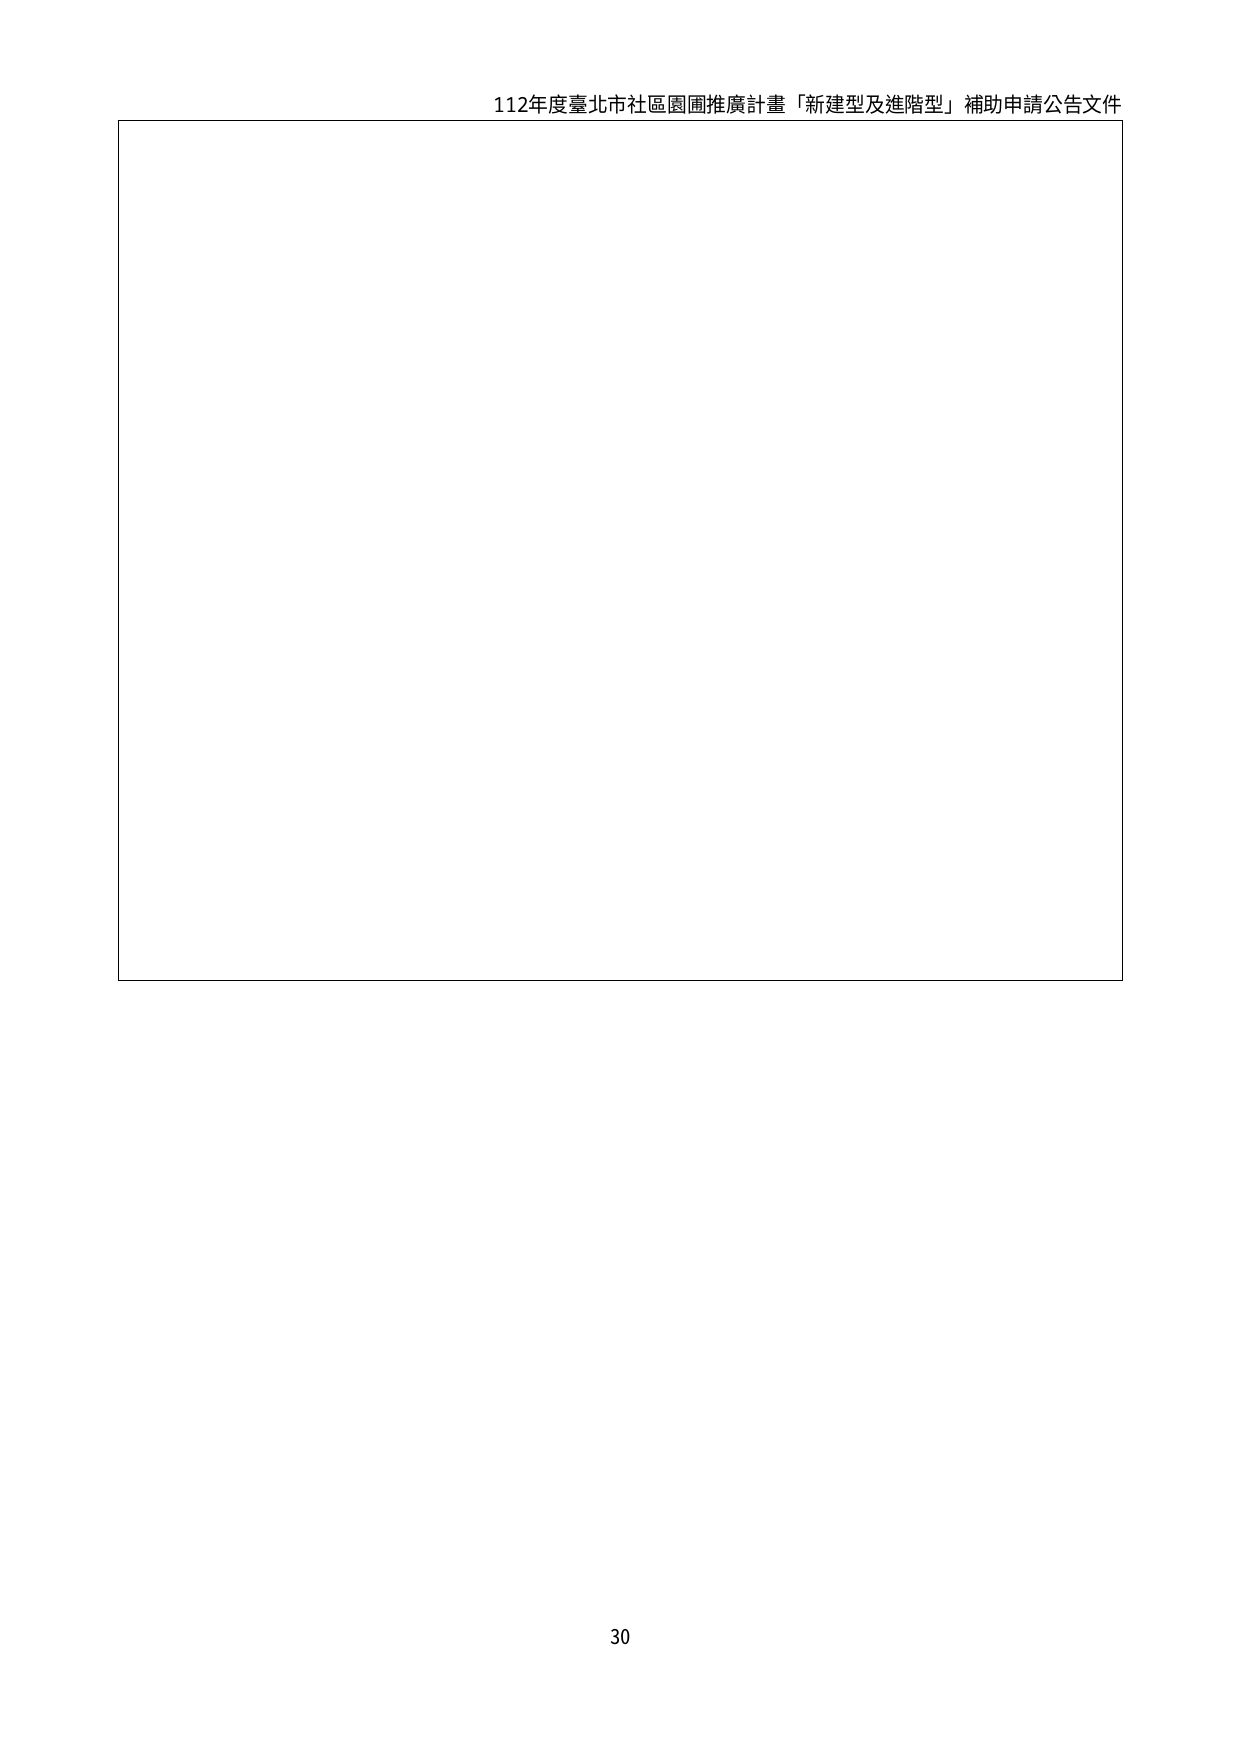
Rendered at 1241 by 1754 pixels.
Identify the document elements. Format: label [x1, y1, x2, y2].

table_header [119, 121, 1122, 979]
